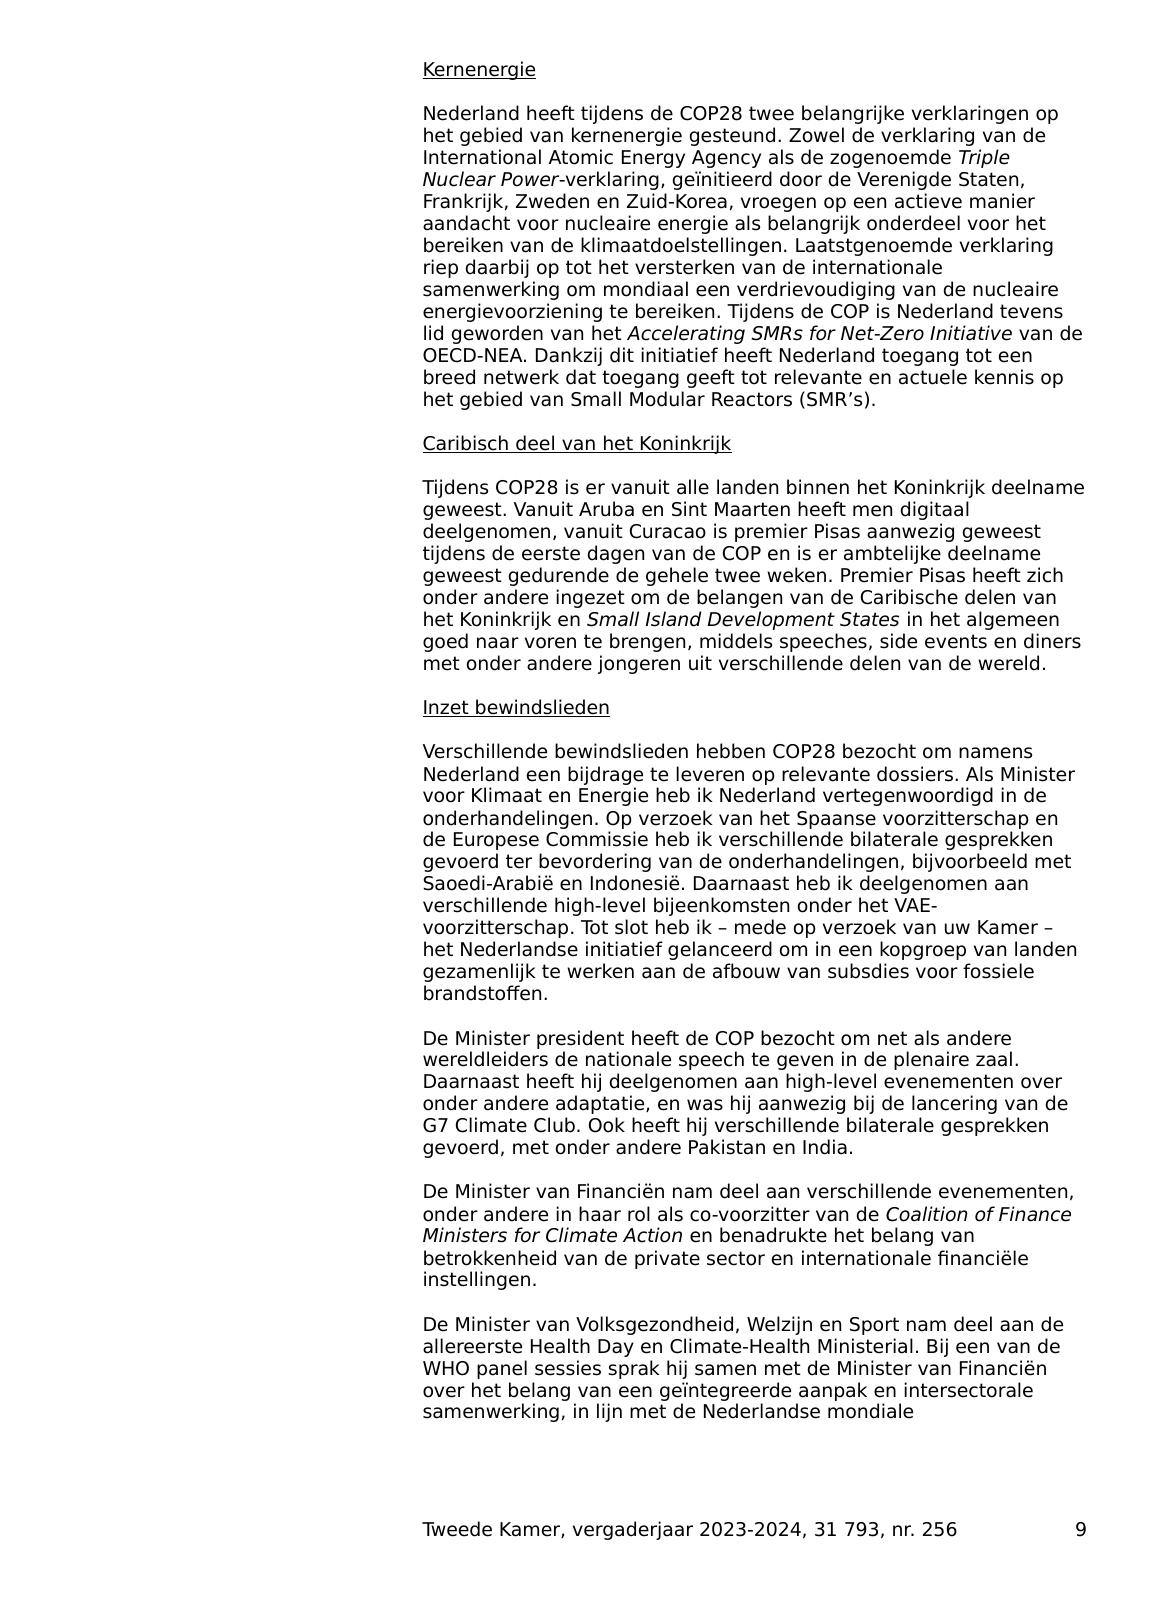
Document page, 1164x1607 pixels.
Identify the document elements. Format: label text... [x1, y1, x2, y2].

text Nederland heeft tijdens de COP28 twee belangrijke verklaringen op het gebied van kernenergie gesteund. Zowel de verklaring van de International Atomic Energy Agency als de zogenoemde Triple Nuclear Power-verklaring, geïnitieerd door de Verenigde Staten, Frankrijk, Zweden en Zuid-Korea, vroegen op een actieve manier aandacht voor nucleaire energie als belangrijk onderdeel voor het bereiken van de klimaatdoelstellingen. Laatstgenoemde verklaring riep daarbij op tot het versterken van de internationale samenwerking om mondiaal een verdrievoudiging van de nucleaire energievoorziening te bereiken. Tijdens de COP is Nederland tevens lid geworden van het Accelerating SMRs for Net-Zero Initiative van de OECD-NEA. Dankzij dit initiatief heeft Nederland toegang tot een breed netwerk dat toegang geeft tot relevante en actuele kennis op het gebied van Small Modular Reactors (SMR’s). [422, 103, 1087, 411]
subtitle Kernenergie [422, 59, 1087, 81]
text De Minister van Volksgezondheid, Welzijn en Sport nam deel aan de allereerste Health Day en Climate-Health Ministerial. Bij een van de WHO panel sessies sprak hij samen met de Minister van Financiën over het belang van een geïntegreerde aanpak en intersectorale samenwerking, in lijn met de Nederlandse mondiale [422, 1313, 1087, 1423]
text De Minister van Financiën nam deel aan verschillende evenementen, onder andere in haar rol als co-voorzitter van de Coalition of Finance Ministers for Climate Action en benadrukte het belang van betrokkenheid van de private sector en internationale financiële instellingen. [422, 1181, 1087, 1291]
text Tijdens COP28 is er vanuit alle landen binnen het Koninkrijk deelname geweest. Vanuit Aruba en Sint Maarten heeft men digitaal deelgenomen, vanuit Curacao is premier Pisas aanwezig geweest tijdens de eerste dagen van de COP en is er ambtelijke deelname geweest gedurende de gehele twee weken. Premier Pisas heeft zich onder andere ingezet om de belangen van de Caribische delen van het Koninkrijk en Small Island Development States in het algemeen goed naar voren te brengen, middels speeches, side events en diners met onder andere jongeren uit verschillende delen van de wereld. [422, 477, 1087, 675]
subtitle Inzet bewindslieden [422, 697, 1087, 719]
text De Minister president heeft de COP bezocht om net als andere wereldleiders de nationale speech te geven in de plenaire zaal. Daarnaast heeft hij deelgenomen aan high-level evenementen over onder andere adaptatie, en was hij aanwezig bij de lancering van de G7 Climate Club. Ook heeft hij verschillende bilaterale gesprekken gevoerd, met onder andere Pakistan en India. [422, 1027, 1087, 1159]
subtitle Caribisch deel van het Koninkrijk [422, 433, 1087, 455]
text Verschillende bewindslieden hebben COP28 bezocht om namens Nederland een bijdrage te leveren op relevante dossiers. Als Minister voor Klimaat en Energie heb ik Nederland vertegenwoordigd in de onderhandelingen. Op verzoek van het Spaanse voorzitterschap en de Europese Commissie heb ik verschillende bilaterale gesprekken gevoerd ter bevordering van de onderhandelingen, bijvoorbeeld met Saoedi-Arabië en Indonesië. Daarnaast heb ik deelgenomen aan verschillende high-level bijeenkomsten onder het VAE-voorzitterschap. Tot slot heb ik – mede op verzoek van uw Kamer – het Nederlandse initiatief gelanceerd om in een kopgroep van landen gezamenlijk te werken aan de afbouw van subsdies voor fossiele brandstoffen. [422, 741, 1087, 1005]
